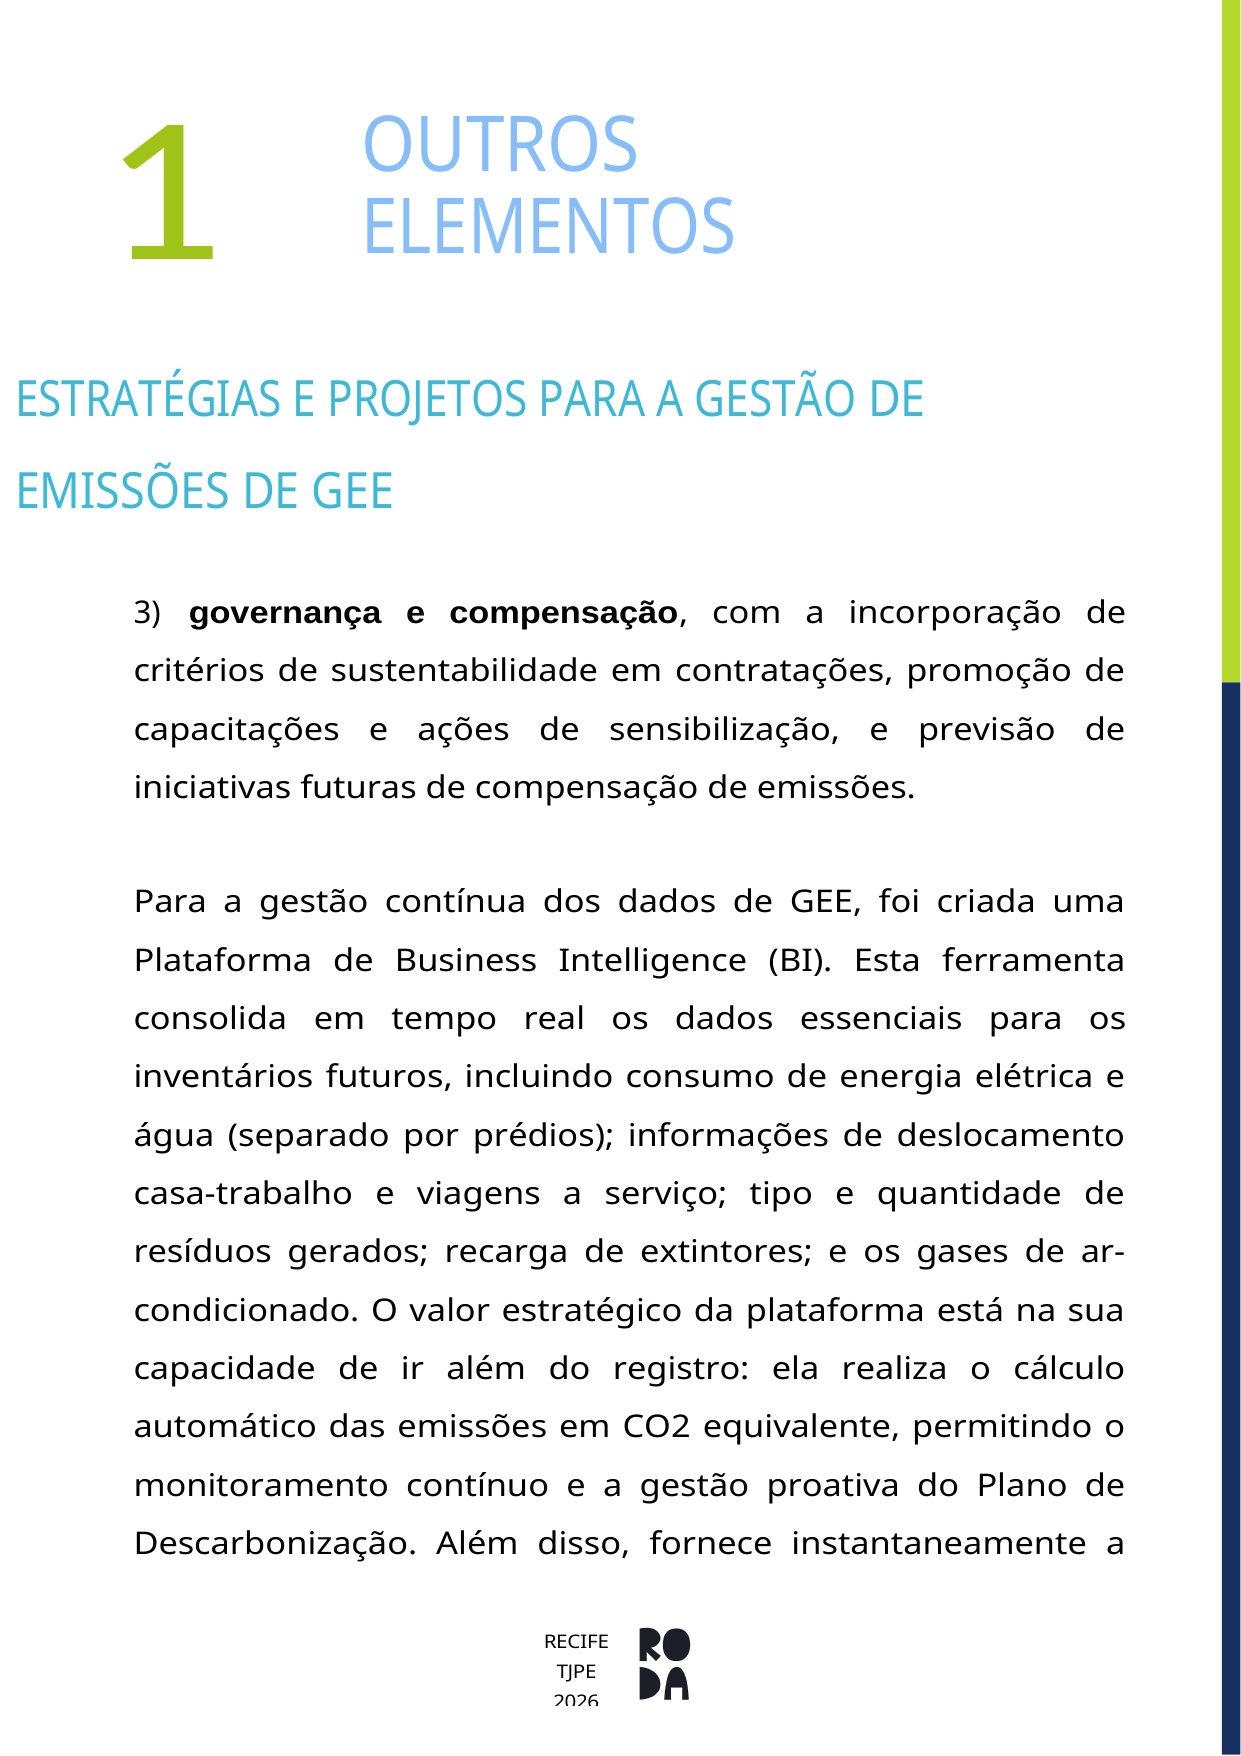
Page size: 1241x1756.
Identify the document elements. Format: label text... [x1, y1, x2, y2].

list governança e compensação, com a incorporação de critérios de sustentabilidade em contratações, promoção de capacitações e ações de sensibilização, e previsão de iniciativas futuras de compensação de emissões. [133, 590, 1127, 808]
subtitle ESTRATÉGIAS E PROJETOS PARA A GESTÃO DE EMISSÕES DE GEE [15, 363, 1084, 523]
text Para a gestão contínua dos dados de GEE, foi criada uma Plataforma de Business Intelligence (BI). Esta ferramenta consolida em tempo real os dados essenciais para os inventários futuros, incluindo consumo de energia elétrica e água (separado por prédios); informações de deslocamento casa-trabalho e viagens a serviço; tipo e quantidade de resíduos gerados; recarga de extintores; e os gases de ar-condicionado. O valor estratégico da plataforma está na sua capacidade de ir além do registro: ela realiza o cálculo automático das emissões em CO2 equivalente, permitindo o monitoramento contínuo e a gestão proativa do Plano de Descarbonização. Além disso, fornece instantaneamente a [133, 879, 1127, 1564]
